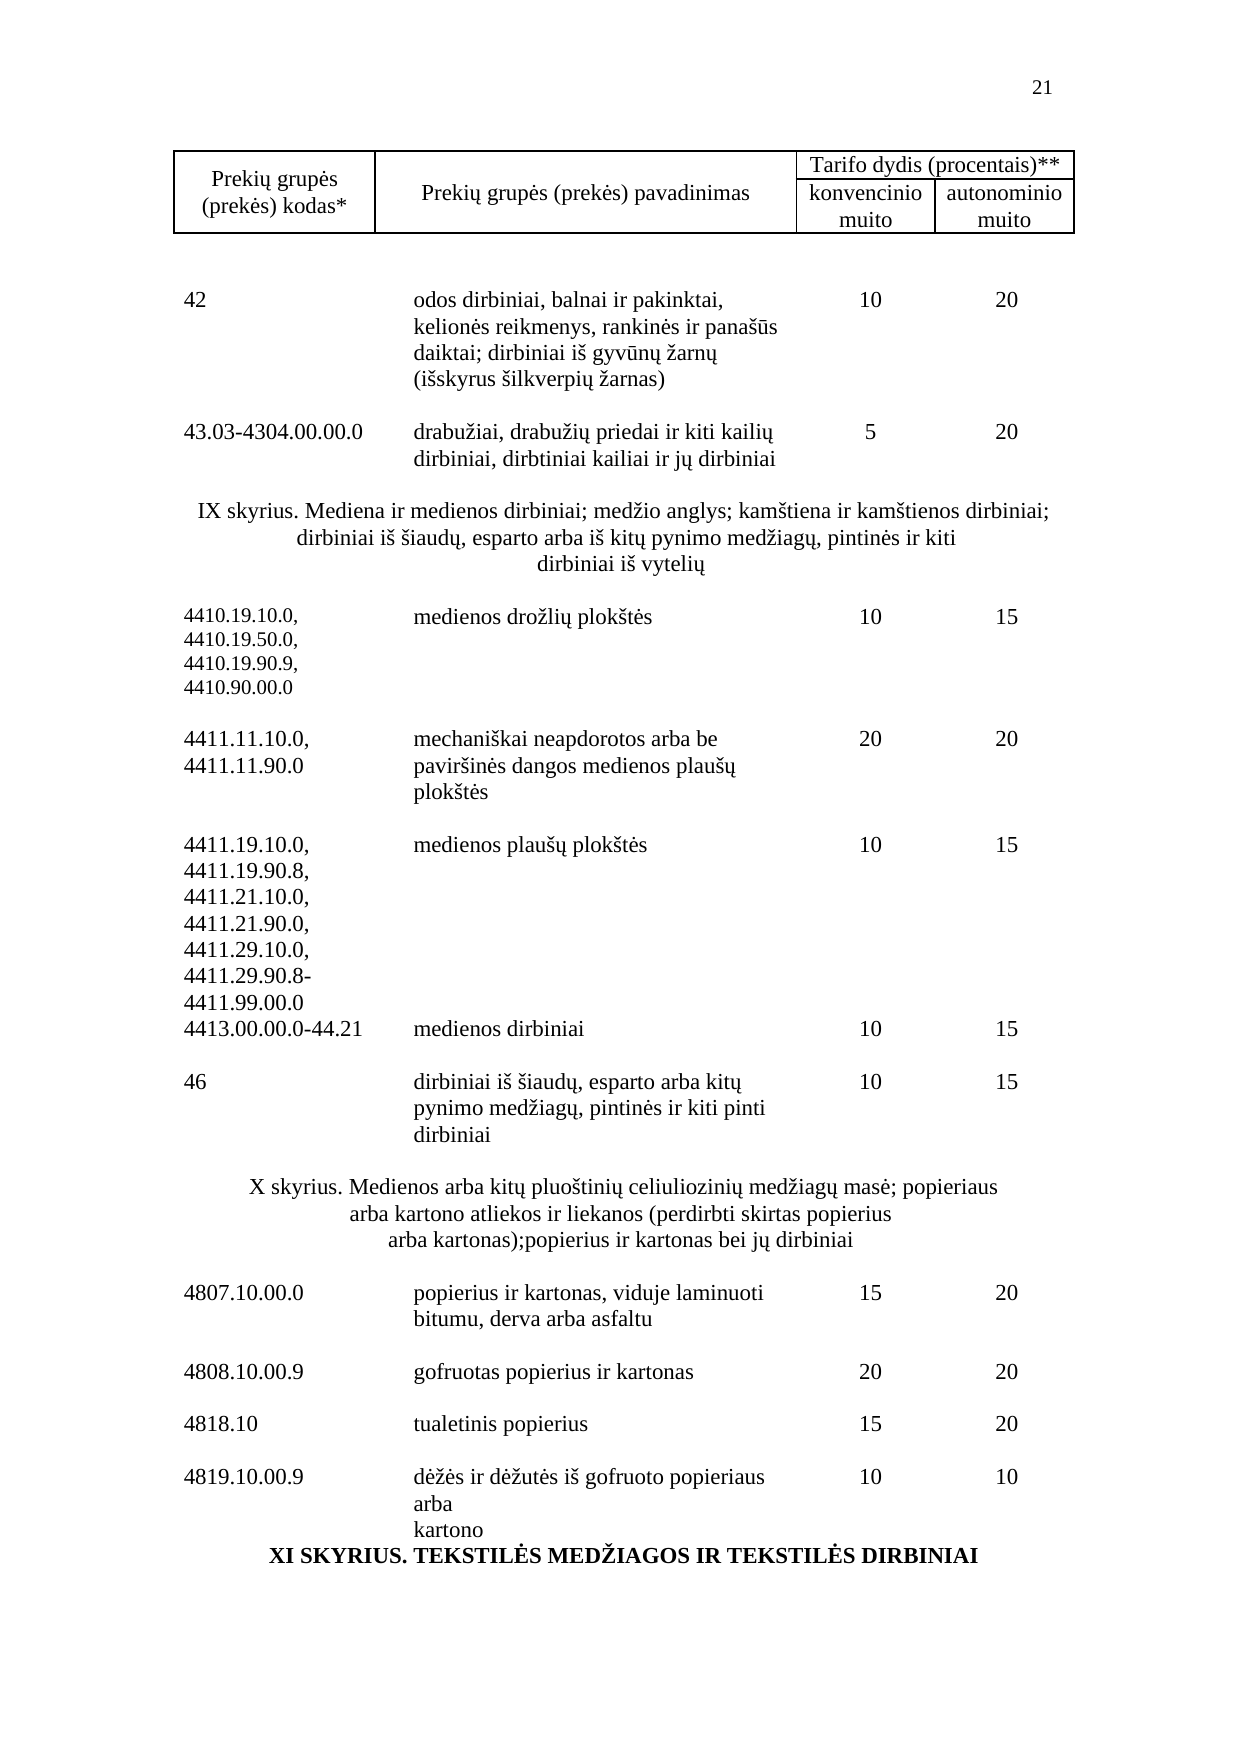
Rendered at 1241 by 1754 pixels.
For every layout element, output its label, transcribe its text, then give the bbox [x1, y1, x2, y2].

table_cell dirbiniai iš šiaudų, esparto arba kitų pynimo medžiagų, pintinės ir kiti pinti dirbiniai [404, 1068, 801, 1173]
table_cell 4410.19.10.0, 4410.19.50.0, 4410.19.90.9, 4410.90.00.0 [174, 603, 403, 725]
table_cell [940, 260, 1074, 286]
table_cell 4411.11.10.0, 4411.11.90.0 [174, 725, 403, 831]
table_cell 4808.10.00.9 [174, 1358, 403, 1411]
table_cell 10 [801, 286, 939, 418]
table_cell 5 [801, 418, 939, 497]
table_cell 20 [940, 1279, 1074, 1358]
table_cell 10 [801, 831, 939, 1015]
table_cell 10 [801, 603, 939, 725]
table_cell 4807.10.00.0 [174, 1279, 403, 1358]
table_cell gofruotas popierius ir kartonas [404, 1358, 801, 1411]
table_cell 20 [940, 418, 1074, 497]
table_cell 15 [801, 1279, 939, 1358]
table_cell 15 [940, 1015, 1074, 1068]
table_cell [801, 1253, 939, 1279]
table_cell [174, 1569, 403, 1595]
table_cell 4818.10 [174, 1411, 403, 1463]
table_cell [935, 234, 1074, 260]
table_cell mechaniškai neapdorotos arba be paviršinės dangos medienos plaušų plokštės [404, 725, 801, 831]
table_cell drabužiai, drabužių priedai ir kiti kailių dirbiniai, dirbtiniai kailiai ir jų dirbiniai [404, 418, 801, 497]
table_cell popierius ir kartonas, viduje laminuoti bitumu, derva arba asfaltu [404, 1279, 801, 1358]
table_cell [174, 1253, 403, 1279]
table_cell 10 [801, 1015, 939, 1068]
table_cell [404, 576, 801, 603]
table_cell [174, 234, 375, 260]
table_cell [404, 1253, 801, 1279]
table_cell [375, 234, 796, 260]
table_cell konvencinio muito [797, 180, 934, 232]
table_cell [940, 1569, 1074, 1595]
table_cell 10 [801, 1463, 939, 1542]
table_cell 4411.19.10.0, 4411.19.90.8, 4411.21.10.0, 4411.21.90.0, 4411.29.10.0, 4411.29.90.8-4411.99.00.0 [174, 831, 403, 1015]
table_header Prekių grupės (prekės) kodas* [175, 152, 374, 232]
table_header Prekių grupės (prekės) pavadinimas [376, 152, 796, 232]
table_cell medienos drožlių plokštės [404, 603, 801, 725]
table_cell 10 [801, 1068, 939, 1173]
table_cell [801, 1569, 939, 1595]
table_cell [801, 576, 939, 603]
table_cell 15 [940, 603, 1074, 725]
table_cell 43.03-4304.00.00.0 [174, 418, 403, 497]
table_cell 20 [801, 725, 939, 831]
table_cell 15 [940, 831, 1074, 1015]
table_cell 20 [940, 286, 1074, 418]
table_cell tualetinis popierius [404, 1411, 801, 1463]
table_cell 15 [940, 1068, 1074, 1173]
table_header Tarifo dydis (procentais)** [797, 152, 1073, 178]
table_cell 15 [801, 1411, 939, 1463]
table_cell [174, 576, 403, 603]
table_cell [404, 260, 801, 286]
table_cell [801, 260, 939, 286]
table_cell [404, 1569, 801, 1595]
table_cell 20 [940, 1358, 1074, 1411]
table_cell [940, 1253, 1074, 1279]
table_cell 46 [174, 1068, 403, 1173]
table_cell 20 [940, 1411, 1074, 1463]
table_cell 10 [940, 1463, 1074, 1542]
table_cell medienos plaušų plokštės [404, 831, 801, 1015]
table_cell odos dirbiniai, balnai ir pakinktai, kelionės reikmenys, rankinės ir panašūs daiktai; dirbiniai iš gyvūnų žarnų (išskyrus šilkverpių žarnas) [404, 286, 801, 418]
table_cell medienos dirbiniai [404, 1015, 801, 1068]
table_cell IX skyrius. Mediena ir medienos dirbiniai; medžio anglys; kamštiena ir kamštienos dirbiniai; dirbiniai iš šiaudų, esparto arba iš kitų pynimo medžiagų, pintinės ir kiti dirbiniai iš vytelių [174, 497, 1074, 576]
table_cell 4413.00.00.0-44.21 [174, 1015, 403, 1068]
table_cell 20 [801, 1358, 939, 1411]
table_cell autonominio muito [936, 180, 1073, 232]
table_cell X skyrius. Medienos arba kitų pluoštinių celiuliozinių medžiagų masė; popieriaus arba kartono atliekos ir liekanos (perdirbti skirtas popierius arba kartonas);popierius ir kartonas bei jų dirbiniai [174, 1173, 1074, 1252]
table_cell 4819.10.00.9 [174, 1463, 403, 1542]
table_cell XI skyrius. Tekstilės medžiagos ir tekstilės dirbiniai [174, 1542, 1074, 1569]
table_cell 20 [940, 725, 1074, 831]
table_cell [796, 234, 935, 260]
table_cell dėžės ir dėžutės iš gofruoto popieriaus arba kartono [404, 1463, 801, 1542]
table_cell 42 [174, 286, 403, 418]
table_cell [940, 576, 1074, 603]
table_cell [174, 260, 403, 286]
